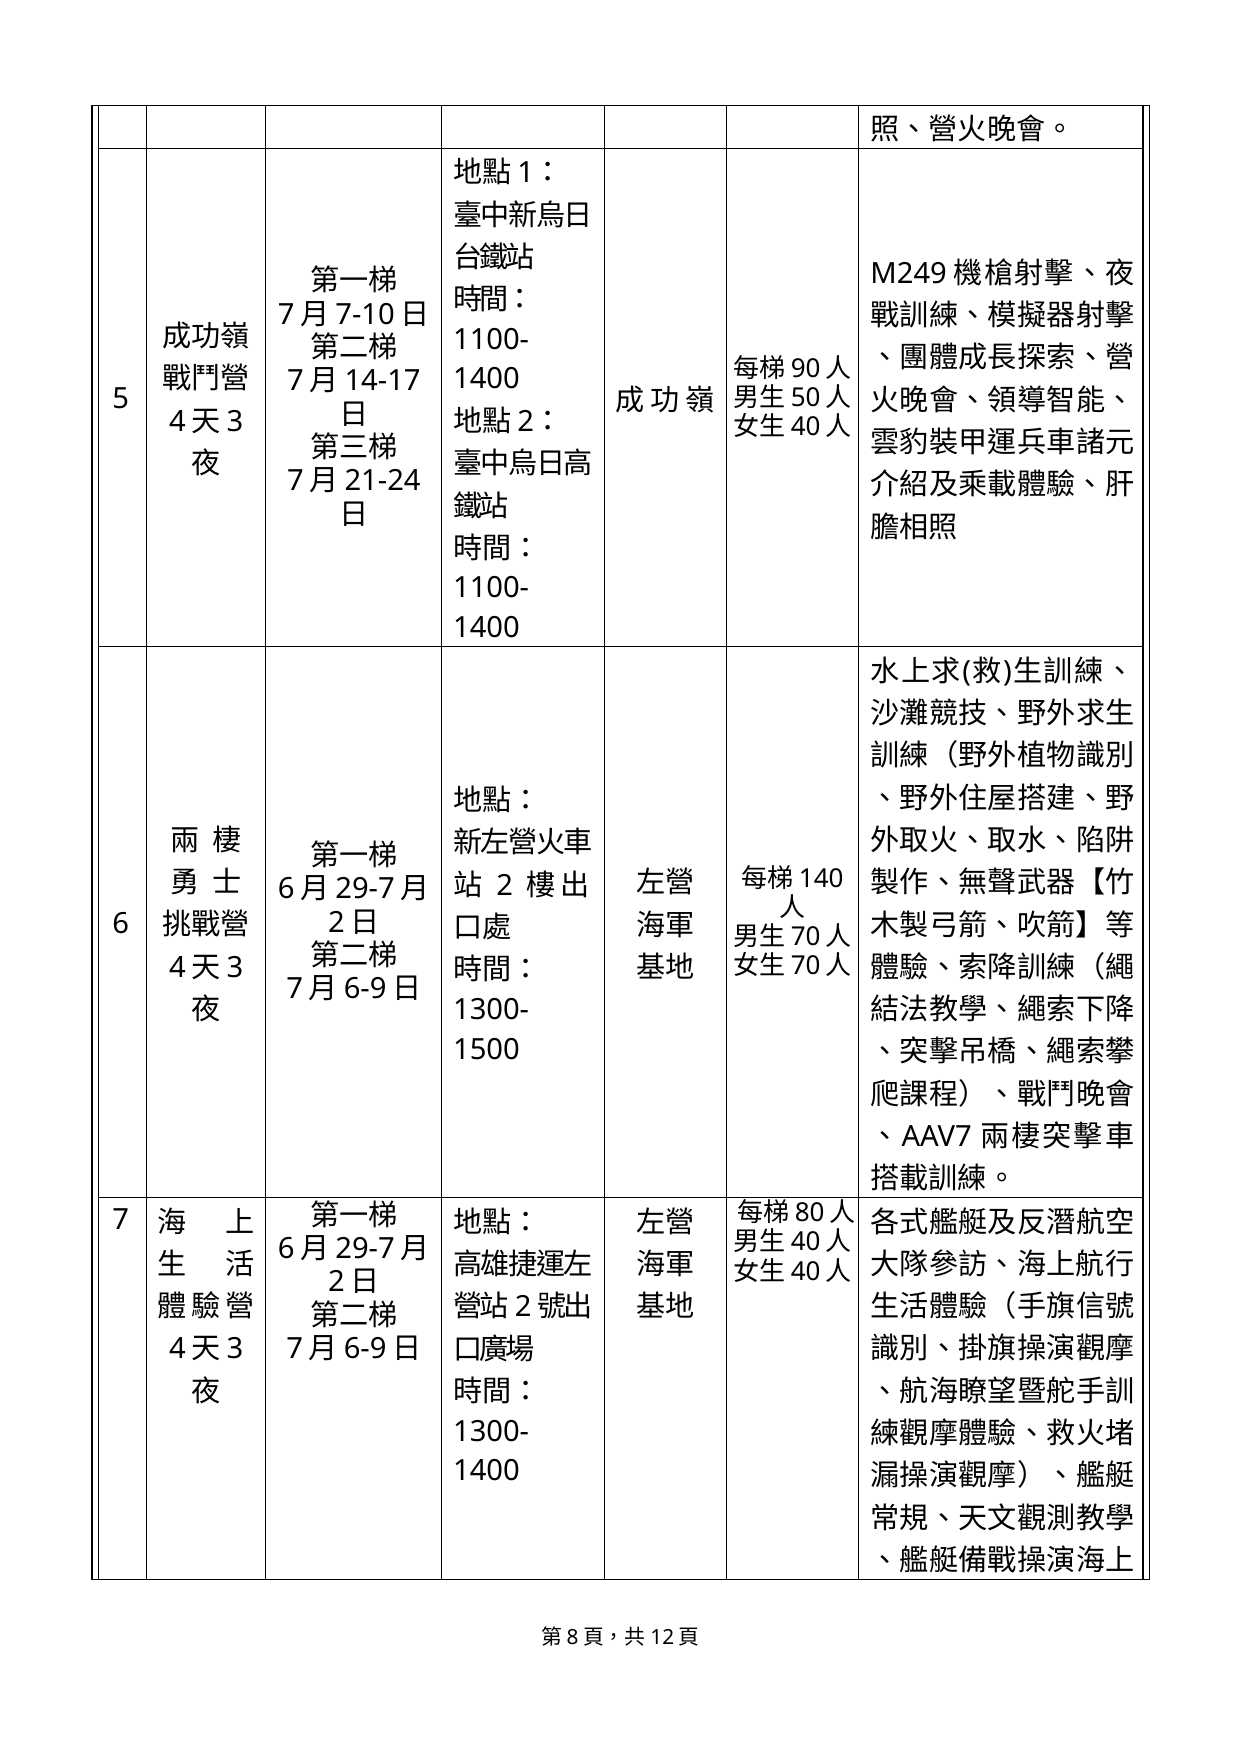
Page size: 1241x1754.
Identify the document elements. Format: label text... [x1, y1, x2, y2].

table_cell 水上求(救)生訓練、沙灘競技、野外求生訓練（野外植物識別、野外住屋搭建、野外取火、取水、陷阱製作、無聲武器【竹木製弓箭、吹箭】等體驗、索降訓練（繩結法教學、繩索下降、突擊吊橋、繩索攀爬課程）、戰鬥晚會、AAV7兩棲突擊車搭載訓練。 [859, 647, 1142, 1197]
table_cell 7 [99, 1198, 146, 1579]
table_cell [442, 106, 604, 148]
table_cell 每梯140人 男生70人 女生70人 [727, 647, 858, 1197]
table_cell 地點： 高雄捷運左營站2號出口廣場 時間： 1300-1400 [442, 1198, 604, 1579]
table_cell [147, 106, 265, 148]
table_cell M249機槍射擊、夜戰訓練、模擬器射擊、團體成長探索、營火晚會、領導智能、雲豹裝甲運兵車諸元介紹及乘載體驗、肝膽相照 [859, 149, 1142, 646]
table_cell 6 [99, 647, 146, 1197]
table_cell 海上 生活 體驗營 4天3夜 [147, 1198, 265, 1579]
table_cell 照、營火晚會。 [859, 106, 1142, 148]
table_cell 各式艦艇及反潛航空大隊參訪、海上航行生活體驗（手旗信號識別、掛旗操演觀摩、航海瞭望暨舵手訓練觀摩體驗、救火堵漏操演觀摩）、艦艇常規、天文觀測教學、艦艇備戰操演海上 [859, 1198, 1142, 1579]
table_cell 第一梯 6月29-7月2日 第二梯 7月6-9日 [266, 647, 441, 1197]
table_cell 左營 海軍 基地 [605, 1198, 726, 1579]
table_cell 每梯80人 男生40人 女生40人 [727, 1198, 858, 1579]
table_cell [99, 106, 146, 148]
table_cell 兩 棲 勇 士 挑戰營 4天3夜 [147, 647, 265, 1197]
table_cell 成功嶺戰鬥營 4天3夜 [147, 149, 265, 646]
table_cell 第一梯 7月7-10日 第二梯 7月14-17日 第三梯 7月21-24日 [266, 149, 441, 646]
table_cell 5 [99, 149, 146, 646]
table_cell 地點： 新左營火車站2樓出口處 時間： 1300-1500 [442, 647, 604, 1197]
table_cell [727, 106, 858, 148]
table_cell 每梯90人 男生50人 女生40人 [727, 149, 858, 646]
table_cell [266, 106, 441, 148]
table_cell 第一梯 6月29-7月2日 第二梯 7月6-9日 [266, 1198, 441, 1579]
table_cell 地點1： 臺中新烏日台鐵站 時間： 1100-1400 地點2： 臺中烏日高鐵站 時間： 1100-1400 [442, 149, 604, 646]
table_cell 成功嶺 [605, 149, 726, 646]
table_cell [605, 106, 726, 148]
table_cell 左營 海軍 基地 [605, 647, 726, 1197]
